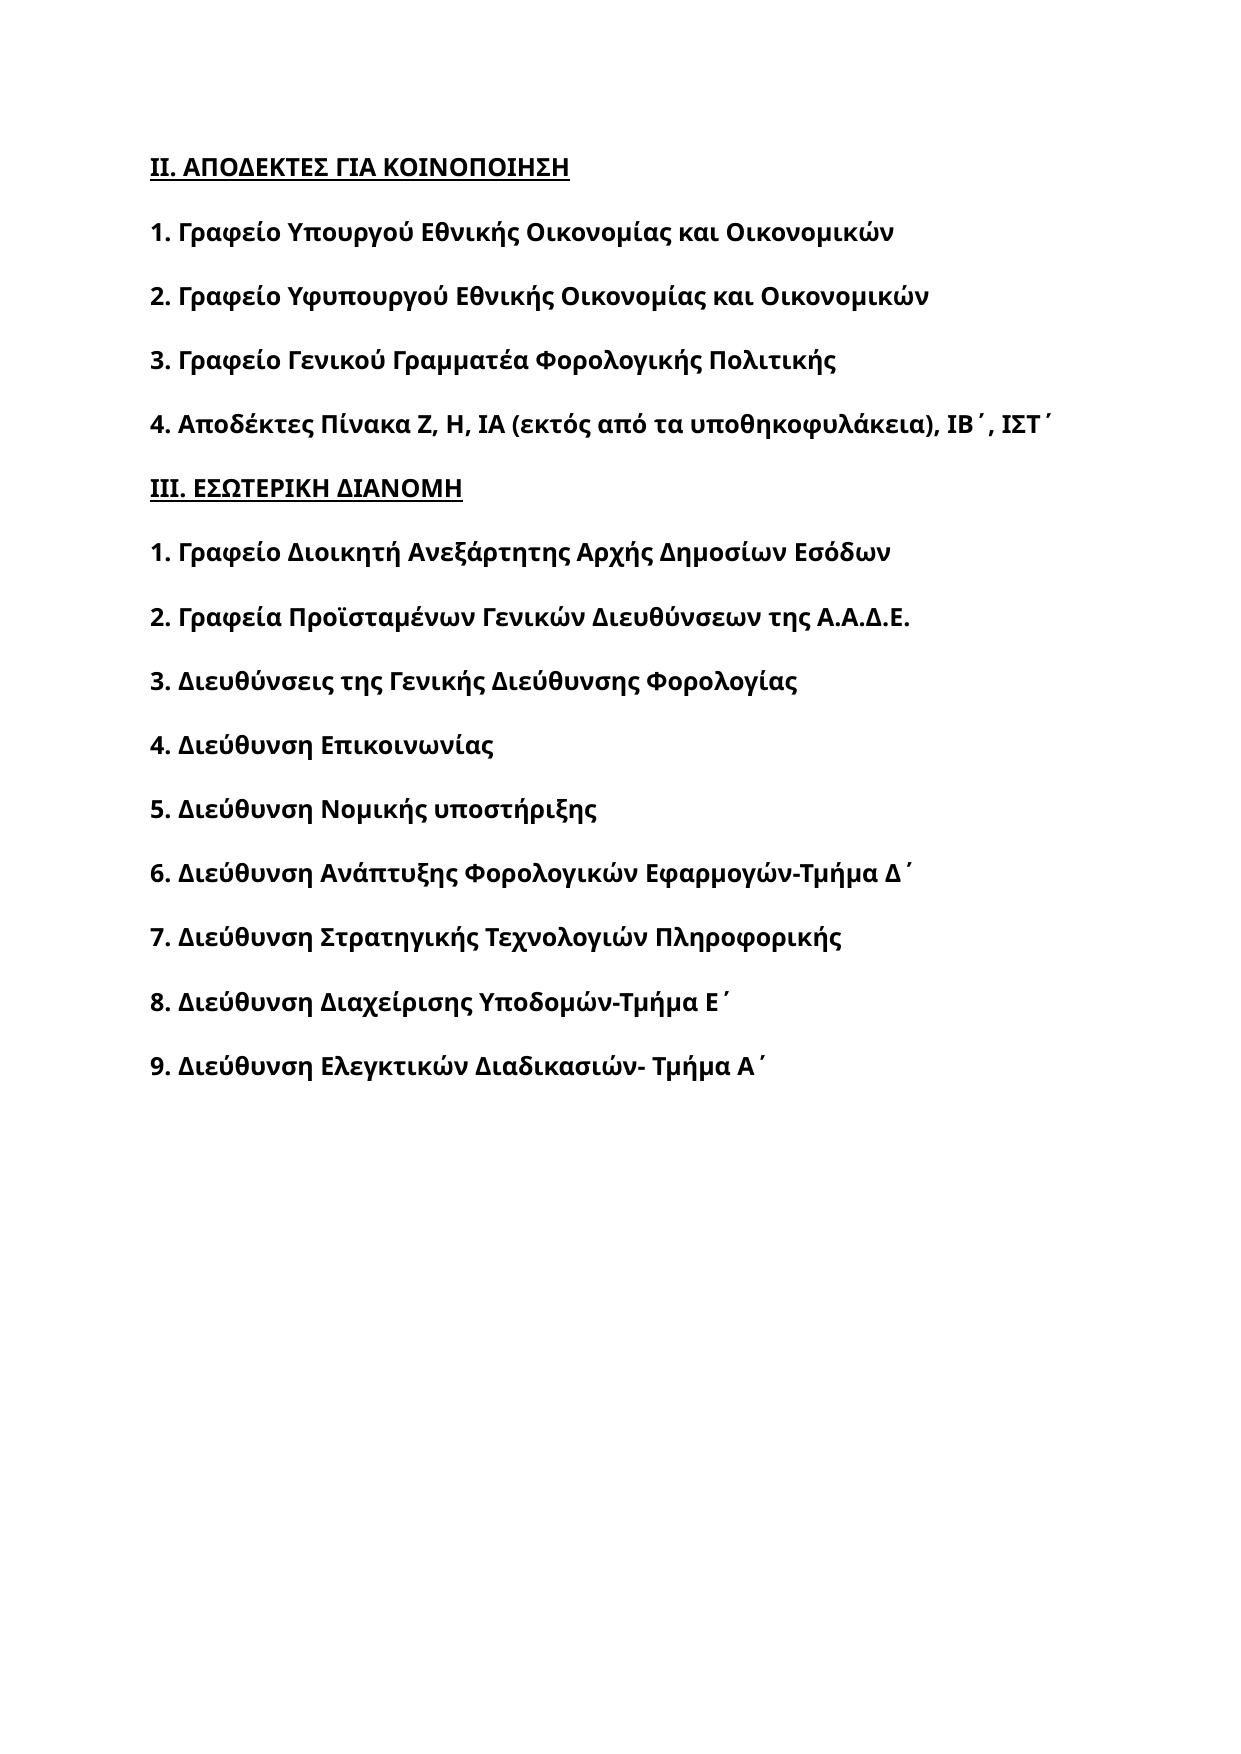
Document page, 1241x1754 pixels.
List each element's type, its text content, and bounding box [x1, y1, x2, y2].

text 1. Γραφείο Διοικητή Ανεξάρτητης Αρχής Δημοσίων Εσόδων [150, 535, 1090, 569]
text 5. Διεύθυνση Νομικής υποστήριξης [150, 792, 1090, 826]
text 4. Διεύθυνση Επικοινωνίας [150, 727, 1090, 762]
text ΙΙ. ΑΠΟΔΕΚΤΕΣ ΓΙΑ ΚΟΙΝΟΠΟΙΗΣΗ [150, 150, 1090, 184]
text 6. Διεύθυνση Ανάπτυξης Φορολογικών Εφαρμογών-Τμήμα Δ΄ [150, 856, 1090, 890]
text 7. Διεύθυνση Στρατηγικής Τεχνολογιών Πληροφορικής [150, 920, 1090, 954]
text 3. Γραφείο Γενικού Γραμματέα Φορολογικής Πολιτικής [150, 342, 1090, 377]
text 1. Γραφείο Υπουργού Εθνικής Οικονομίας και Οικονομικών [150, 214, 1090, 248]
text ΙΙΙ. ΕΣΩΤΕΡΙΚΗ ΔΙΑΝΟΜΗ [150, 471, 1090, 505]
text 4. Αποδέκτες Πίνακα Ζ, Η, ΙΑ (εκτός από τα υποθηκοφυλάκεια), ΙΒ΄, ΙΣΤ΄ [150, 407, 1090, 441]
text 9. Διεύθυνση Ελεγκτικών Διαδικασιών- Τμήμα Α΄ [150, 1048, 1090, 1082]
text 3. Διευθύνσεις της Γενικής Διεύθυνσης Φορολογίας [150, 663, 1090, 697]
text 8. Διεύθυνση Διαχείρισης Υποδομών-Τμήμα Ε΄ [150, 984, 1090, 1018]
text 2. Γραφείο Υφυπουργού Εθνικής Οικονομίας και Οικονομικών [150, 278, 1090, 312]
text 2. Γραφεία Προϊσταμένων Γενικών Διευθύνσεων της Α.Α.Δ.Ε. [150, 599, 1090, 633]
